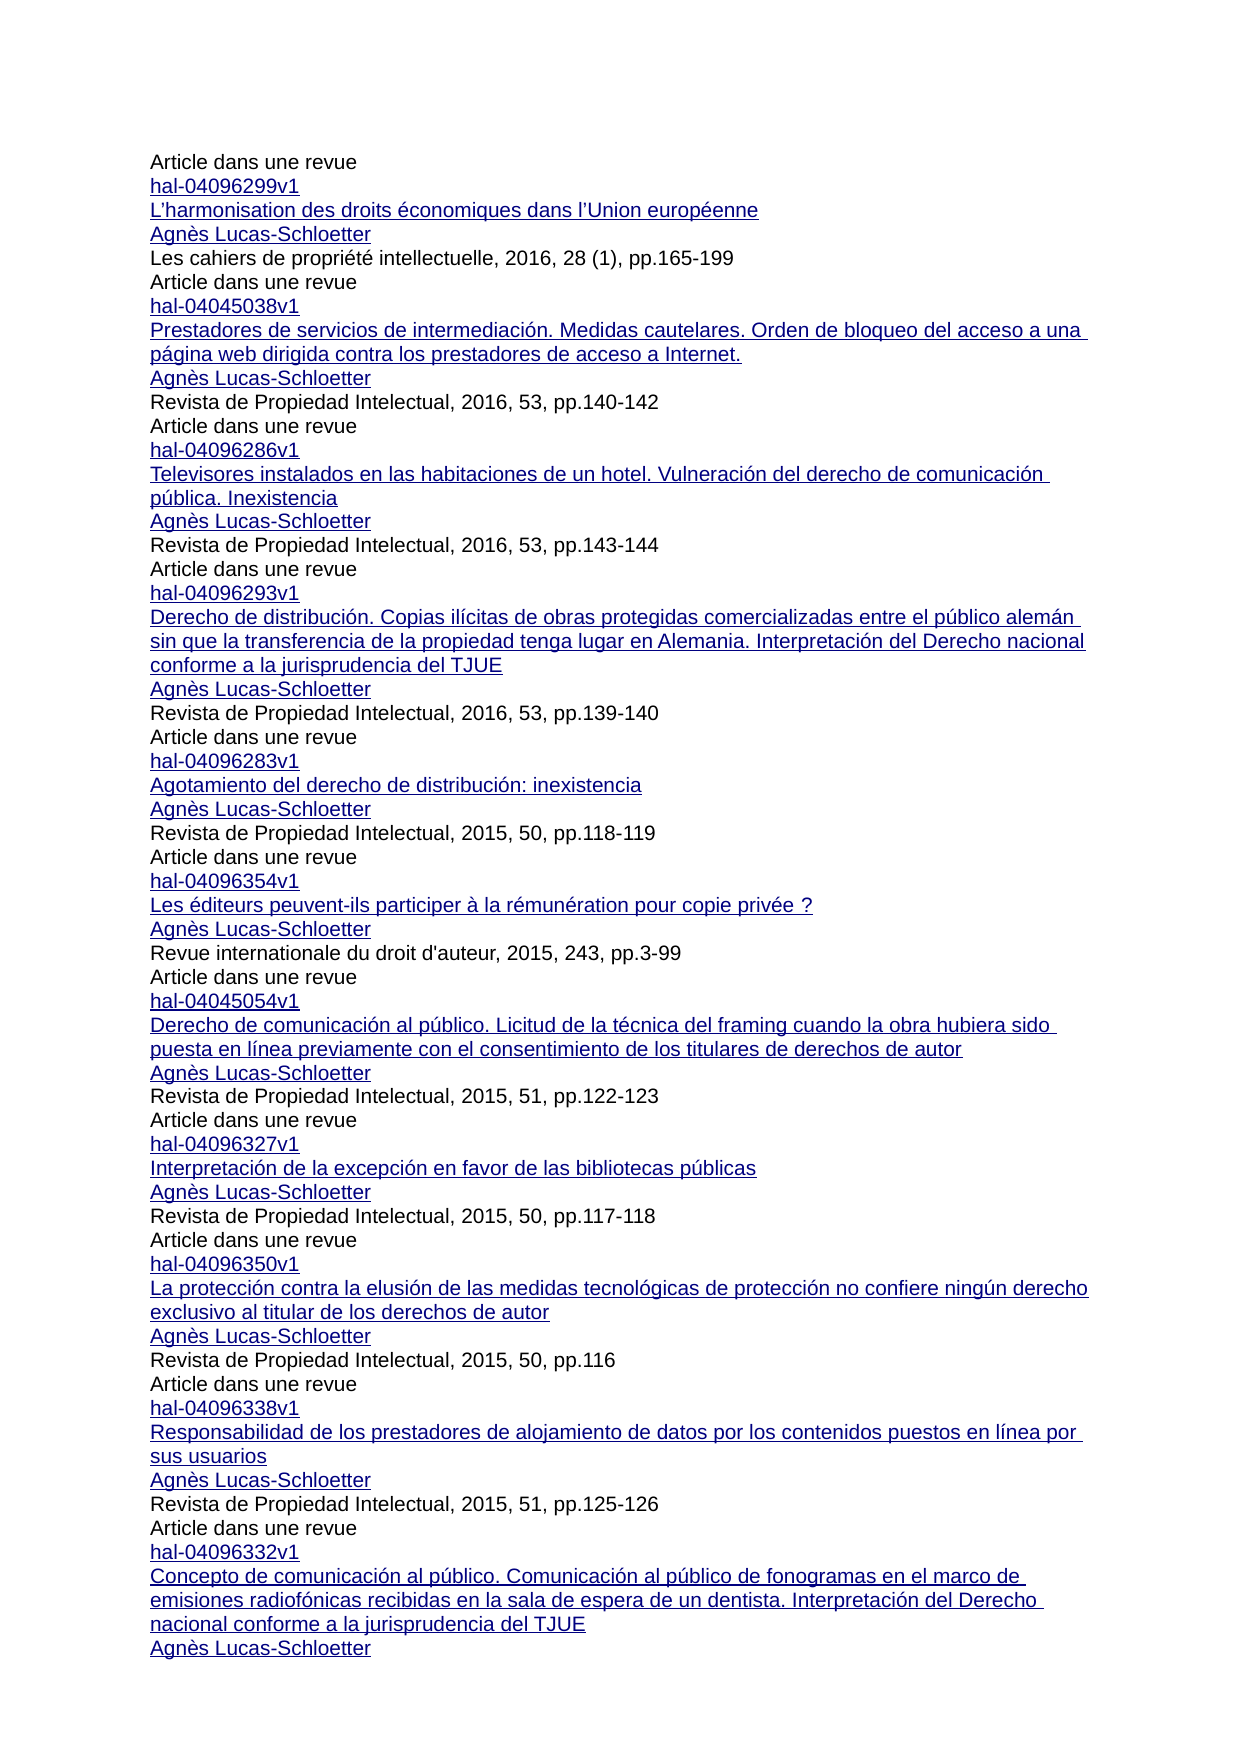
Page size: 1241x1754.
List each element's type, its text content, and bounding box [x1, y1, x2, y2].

table_cell Les éditeurs peuvent-ils participer à la rémunération pour copie privée ? Agnès Lucas-Schloetter Revue internationale du droit d'auteur, 2015, 243, pp.3-99 Article dans une revue hal-04045054v1 [150, 893, 1090, 1012]
table_cell Article dans une revue hal-04096299v1 [150, 150, 1090, 198]
table_cell Interpretación de la excepción en favor de las bibliotecas públicas Agnès Lucas-Schloetter Revista de Propiedad Intelectual, 2015, 50, pp.117-118 Article dans une revue hal-04096350v1 [150, 1156, 1090, 1276]
table_cell Responsabilidad de los prestadores de alojamiento de datos por los contenidos puestos en línea por sus usuarios Agnès Lucas-Schloetter Revista de Propiedad Intelectual, 2015, 51, pp.125-126 Article dans une revue hal-04096332v1 [150, 1420, 1090, 1563]
table_cell Televisores instalados en las habitaciones de un hotel. Vulneración del derecho de comunicación pública. Inexistencia Agnès Lucas-Schloetter Revista de Propiedad Intelectual, 2016, 53, pp.143-144 Article dans une revue hal-04096293v1 [150, 461, 1090, 605]
table_cell Agotamiento del derecho de distribución: inexistencia Agnès Lucas-Schloetter Revista de Propiedad Intelectual, 2015, 50, pp.118-119 Article dans une revue hal-04096354v1 [150, 773, 1090, 893]
table_cell La protección contra la elusión de las medidas tecnológicas de protección no confiere ningún derecho exclusivo al titular de los derechos de autor Agnès Lucas-Schloetter Revista de Propiedad Intelectual, 2015, 50, pp.116 Article dans une revue hal-04096338v1 [150, 1276, 1090, 1420]
table_cell Derecho de comunicación al público. Licitud de la técnica del framing cuando la obra hubiera sido puesta en línea previamente con el consentimiento de los titulares de derechos de autor Agnès Lucas-Schloetter Revista de Propiedad Intelectual, 2015, 51, pp.122-123 Article dans une revue hal-04096327v1 [150, 1013, 1090, 1156]
table_cell Concepto de comunicación al público. Comunicación al público de fonogramas en el marco de emisiones radiofónicas recibidas en la sala de espera de un dentista. Interpretación del Derecho nacional conforme a la jurisprudencia del TJUE Agnès Lucas-Schloetter [150, 1564, 1090, 1659]
table_cell L’harmonisation des droits économiques dans l’Union européenne Agnès Lucas-Schloetter Les cahiers de propriété intellectuelle, 2016, 28 (1), pp.165-199 Article dans une revue hal-04045038v1 [150, 198, 1090, 318]
table_cell Prestadores de servicios de intermediación. Medidas cautelares. Orden de bloqueo del acceso a una página web dirigida contra los prestadores de acceso a Internet. Agnès Lucas-Schloetter Revista de Propiedad Intelectual, 2016, 53, pp.140-142 Article dans une revue hal-04096286v1 [150, 318, 1090, 461]
table_cell Derecho de distribución. Copias ilícitas de obras protegidas comercializadas entre el público alemán sin que la transferencia de la propiedad tenga lugar en Alemania. Interpretación del Derecho nacional conforme a la jurisprudencia del TJUE Agnès Lucas-Schloetter Revista de Propiedad Intelectual, 2016, 53, pp.139-140 Article dans une revue hal-04096283v1 [150, 605, 1090, 773]
